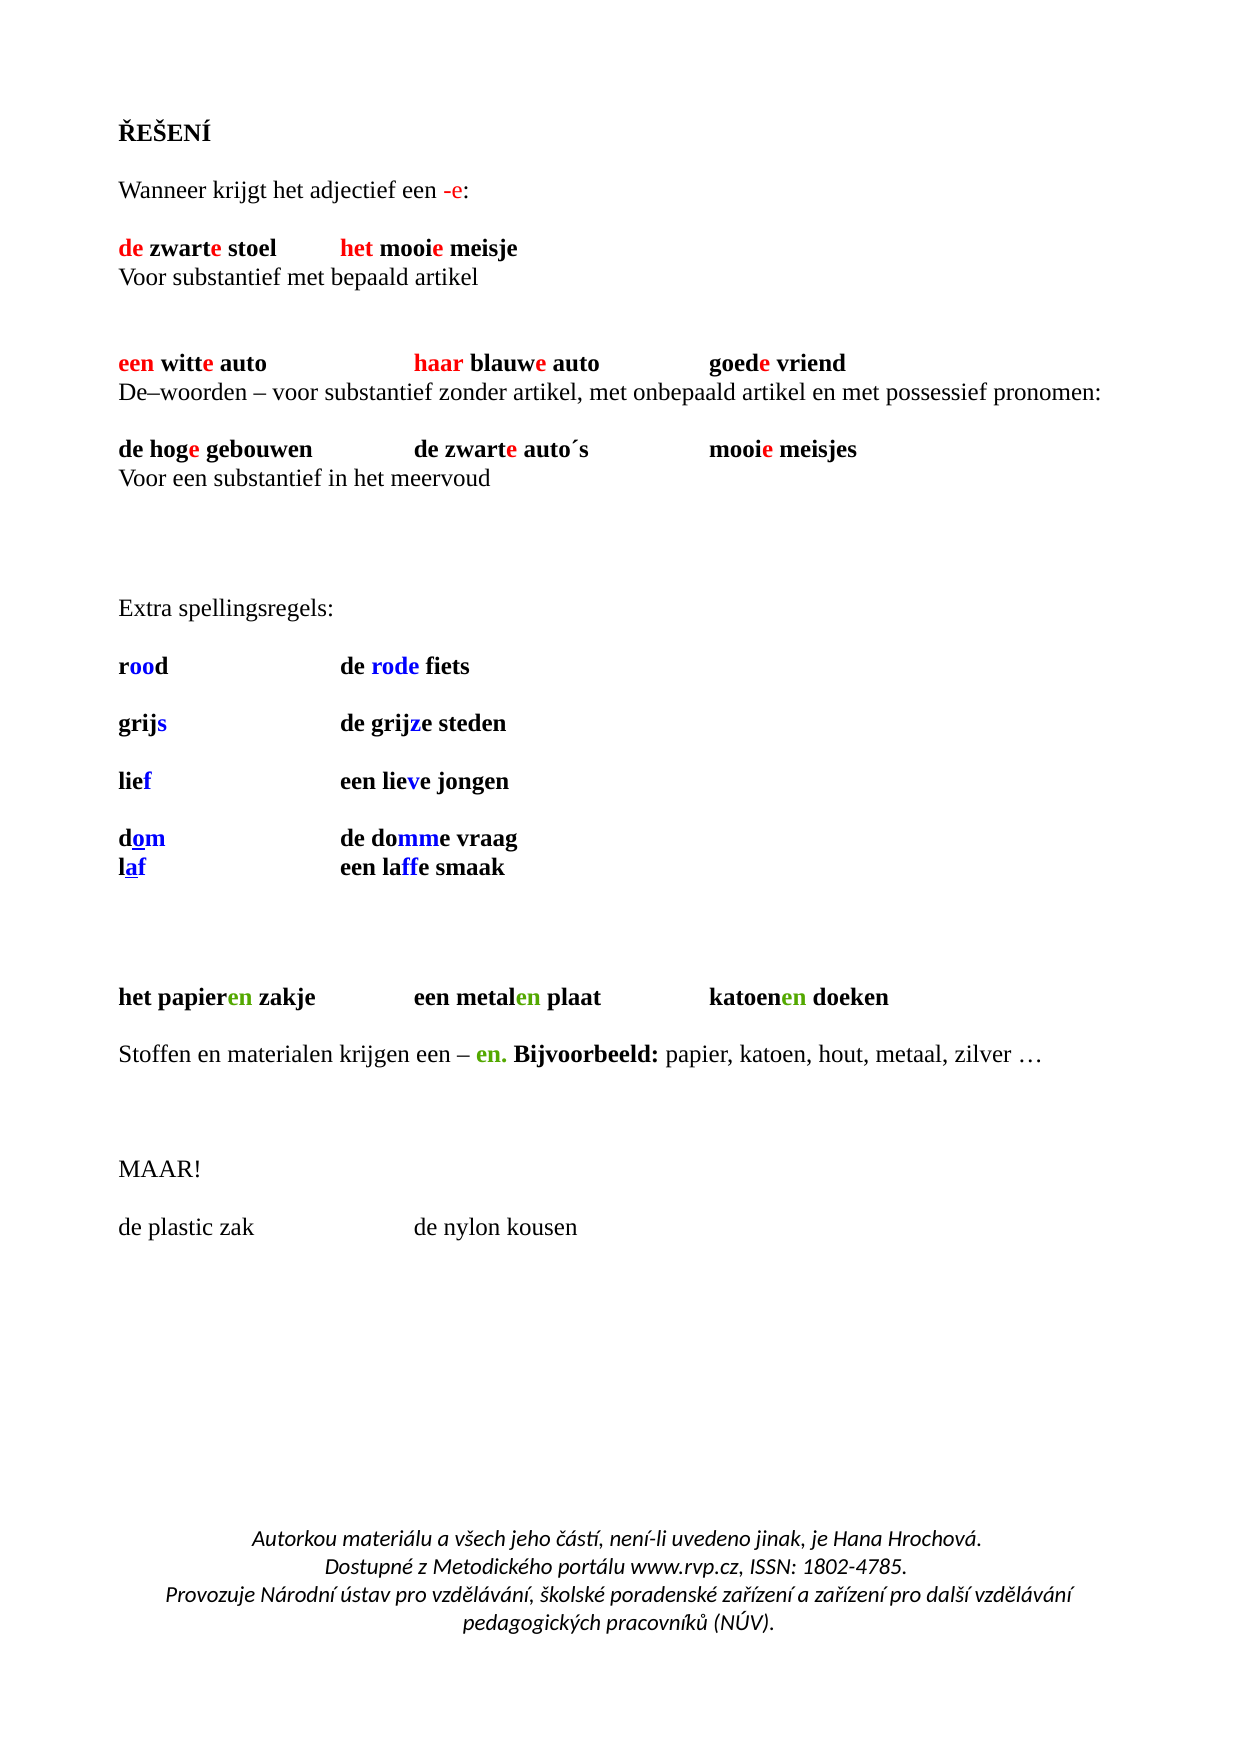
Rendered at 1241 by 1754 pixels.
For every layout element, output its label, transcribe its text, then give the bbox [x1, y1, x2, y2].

text Stoffen en materialen krijgen een – en. Bijvoorbeeld: papier, katoen, hout, metaal, zilver … [118, 1039, 1122, 1068]
text De–woorden – voor substantief zonder artikel, met onbepaald artikel en met possessief pronomen: [118, 377, 1122, 406]
text de hoge gebouwen de zwarte auto´s mooie meisjes [118, 434, 1122, 463]
text de plastic zak de nylon kousen [118, 1212, 1122, 1241]
text Extra spellingsregels: [118, 593, 1122, 622]
text MAAR! [118, 1154, 1122, 1183]
text Voor substantief met bepaald artikel [118, 262, 1122, 291]
text Wanneer krijgt het adjectief een -e: [118, 176, 1122, 204]
text Voor een substantief in het meervoud [118, 463, 1122, 492]
text lief een lieve jongen [118, 766, 1122, 794]
text de zwarte stoel het mooie meisje [118, 233, 1122, 262]
text ŘEŠENÍ [118, 118, 1122, 147]
text een witte auto haar blauwe auto goede vriend [118, 348, 1122, 377]
text laf een laffe smaak [118, 852, 1122, 881]
text rood de rode fiets [118, 651, 1122, 679]
text grijs de grijze steden [118, 708, 1122, 737]
text dom de domme vraag [118, 823, 1122, 852]
text het papieren zakje een metalen plaat katoenen doeken [118, 982, 1122, 1011]
